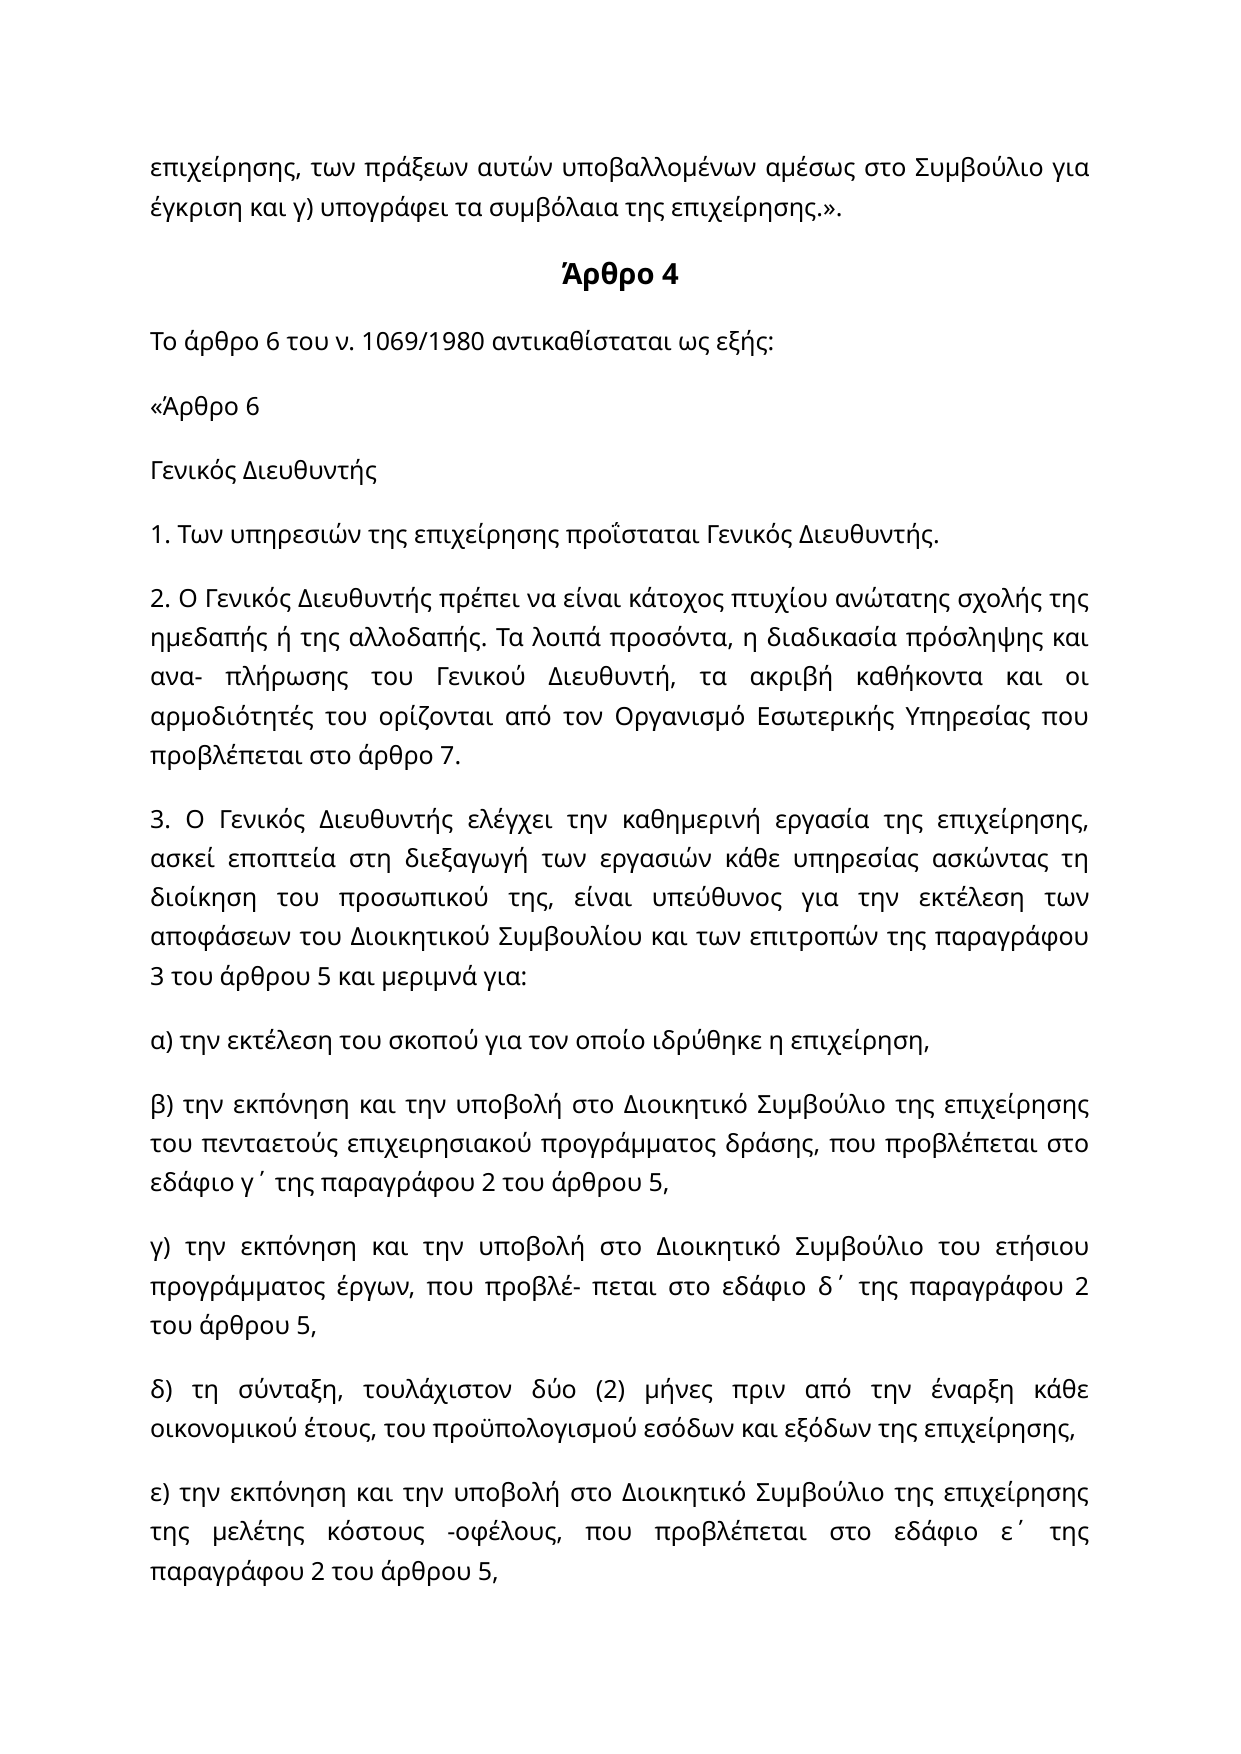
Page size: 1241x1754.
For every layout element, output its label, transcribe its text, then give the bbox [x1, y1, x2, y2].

text 2. Ο Γενικός Διευθυντής πρέπει να είναι κάτοχος πτυχίου ανώτατης σχολής της ημεδαπής ή της αλλοδαπής. Τα λοιπά προσόντα, η διαδικασία πρόσληψης και ανα- πλήρωσης του Γενικού Διευθυντή, τα ακριβή καθήκοντα και οι αρμοδιότητές του ορίζονται από τον Οργανισμό Εσωτερικής Υπηρεσίας που προβλέπεται στο άρθρο 7. [150, 581, 1090, 771]
text δ) τη σύνταξη, τουλάχιστον δύο (2) μήνες πριν από την έναρξη κάθε οικονομικού έτους, του προϋπολογισμού εσόδων και εξόδων της επιχείρησης, [150, 1371, 1090, 1445]
text «Άρθρο 6 [150, 388, 1090, 422]
text ε) την εκπόνηση και την υποβολή στο Διοικητικό Συμβούλιο της επιχείρησης της μελέτης κόστους -οφέλους, που προβλέπεται στο εδάφιο ε΄ της παραγράφου 2 του άρθρου 5, [150, 1475, 1090, 1587]
text Γενικός Διευθυντής [150, 452, 1090, 486]
text 1. Των υπηρεσιών της επιχείρησης προΐσταται Γενικός Διευθυντής. [150, 516, 1090, 551]
text Το άρθρο 6 του ν. 1069/1980 αντικαθίσταται ως εξής: [150, 324, 1090, 358]
text β) την εκπόνηση και την υποβολή στο Διοικητικό Συμβούλιο της επιχείρησης του πενταετούς επιχειρησιακού προγράμματος δράσης, που προβλέπεται στο εδάφιο γ΄ της παραγράφου 2 του άρθρου 5, [150, 1086, 1090, 1199]
subtitle Άρθρο 4 [150, 253, 1090, 293]
text επιχείρησης, των πράξεων αυτών υποβαλλομένων αμέσως στο Συμβούλιο για έγκριση και γ) υπογράφει τα συμβόλαια της επιχείρησης.». [150, 150, 1090, 223]
text α) την εκτέλεση του σκοπού για τον οποίο ιδρύθηκε η επιχείρηση, [150, 1022, 1090, 1056]
text 3. Ο Γενικός Διευθυντής ελέγχει την καθημερινή εργασία της επιχείρησης, ασκεί εποπτεία στη διεξαγωγή των εργασιών κάθε υπηρεσίας ασκώντας τη διοίκηση του προσωπικού της, είναι υπεύθυνος για την εκτέλεση των αποφάσεων του Διοικητικού Συμβουλίου και των επιτροπών της παραγράφου 3 του άρθρου 5 και μεριμνά για: [150, 801, 1090, 992]
text γ) την εκπόνηση και την υποβολή στο Διοικητικό Συμβούλιο του ετήσιου προγράμματος έργων, που προβλέ- πεται στο εδάφιο δ΄ της παραγράφου 2 του άρθρου 5, [150, 1229, 1090, 1341]
